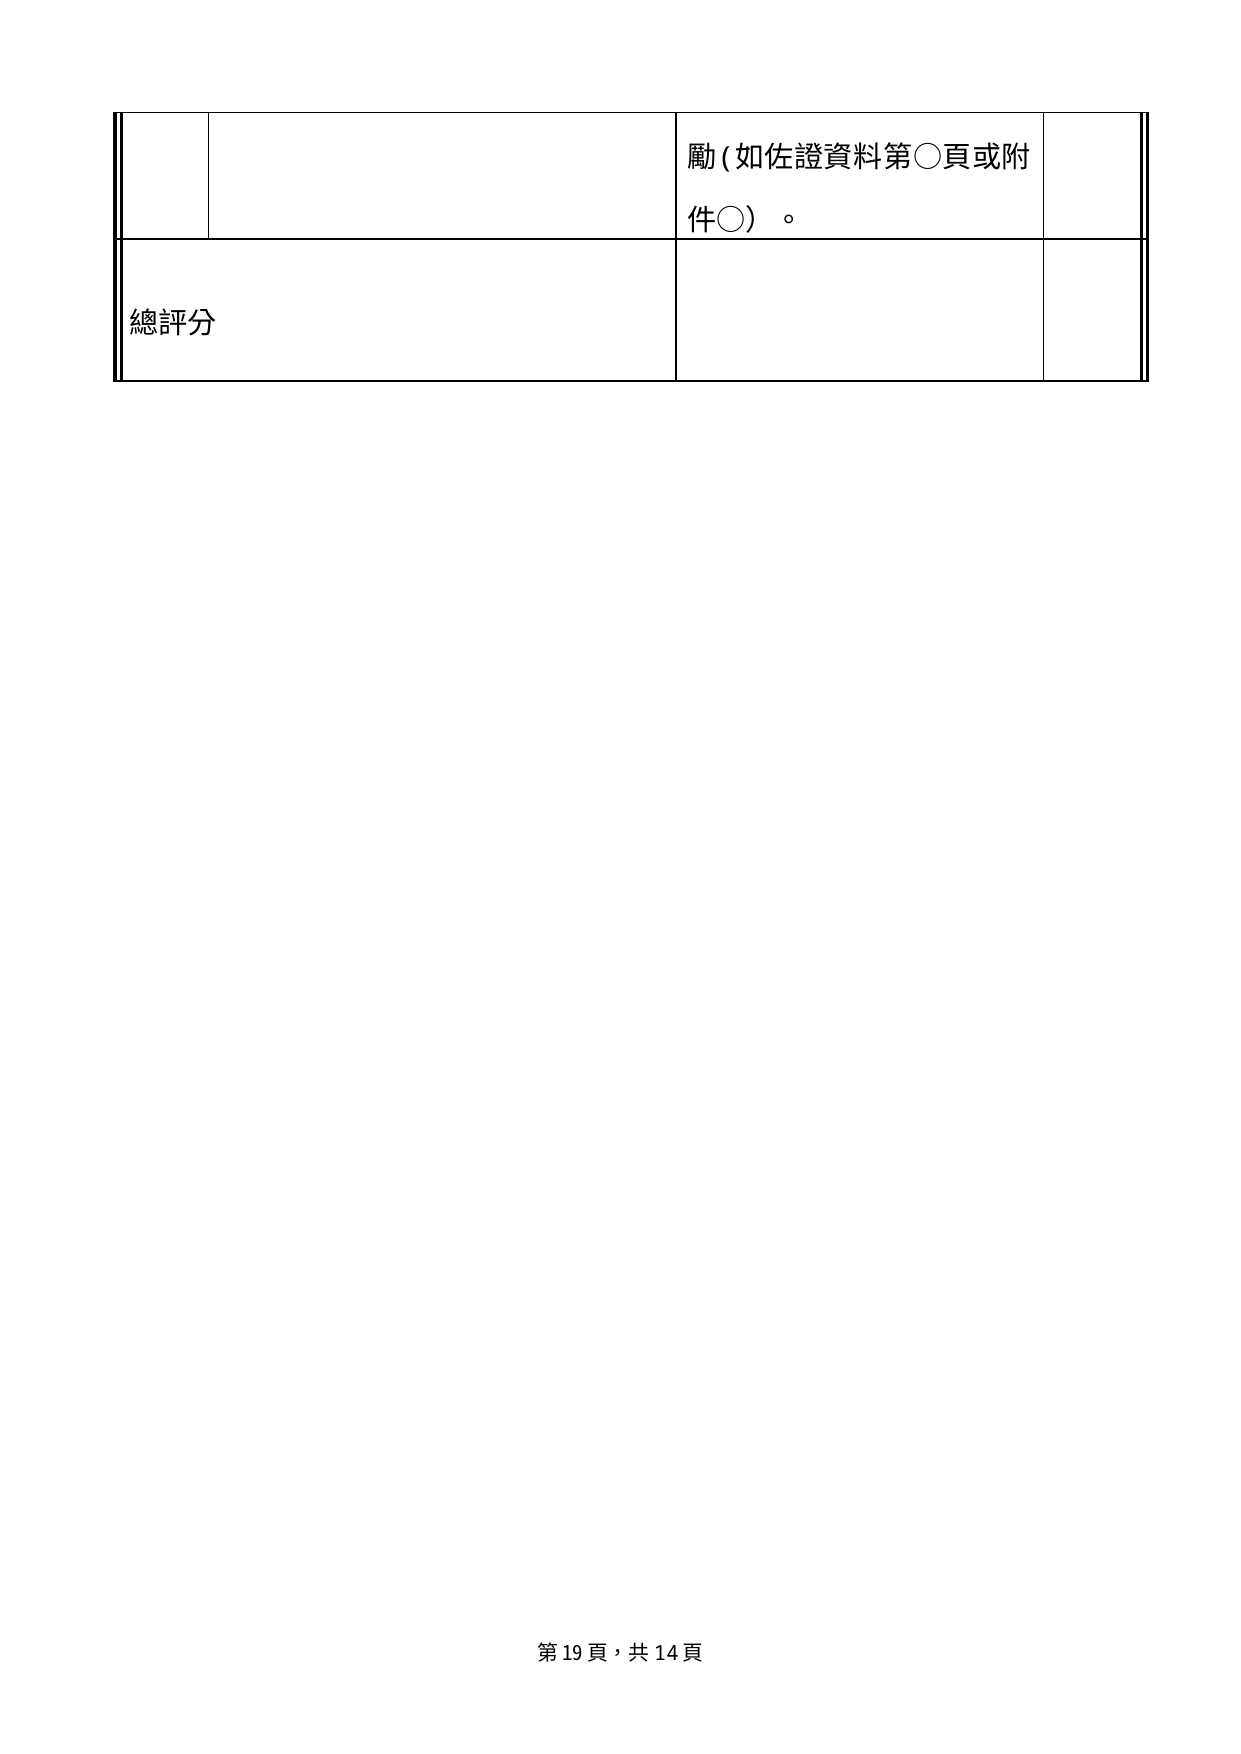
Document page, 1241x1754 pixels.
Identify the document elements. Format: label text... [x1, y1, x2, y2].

table_cell [1149, 112, 1163, 238]
table_cell [1149, 238, 1163, 380]
table_cell [677, 240, 1043, 380]
table_cell 總評分 [123, 240, 675, 380]
table_cell [123, 113, 208, 238]
table_cell [1044, 113, 1140, 238]
table_cell [209, 113, 675, 238]
table_cell 勵(如佐證資料第○頁或附件○）。 [677, 113, 1043, 238]
table_cell [1044, 240, 1140, 380]
